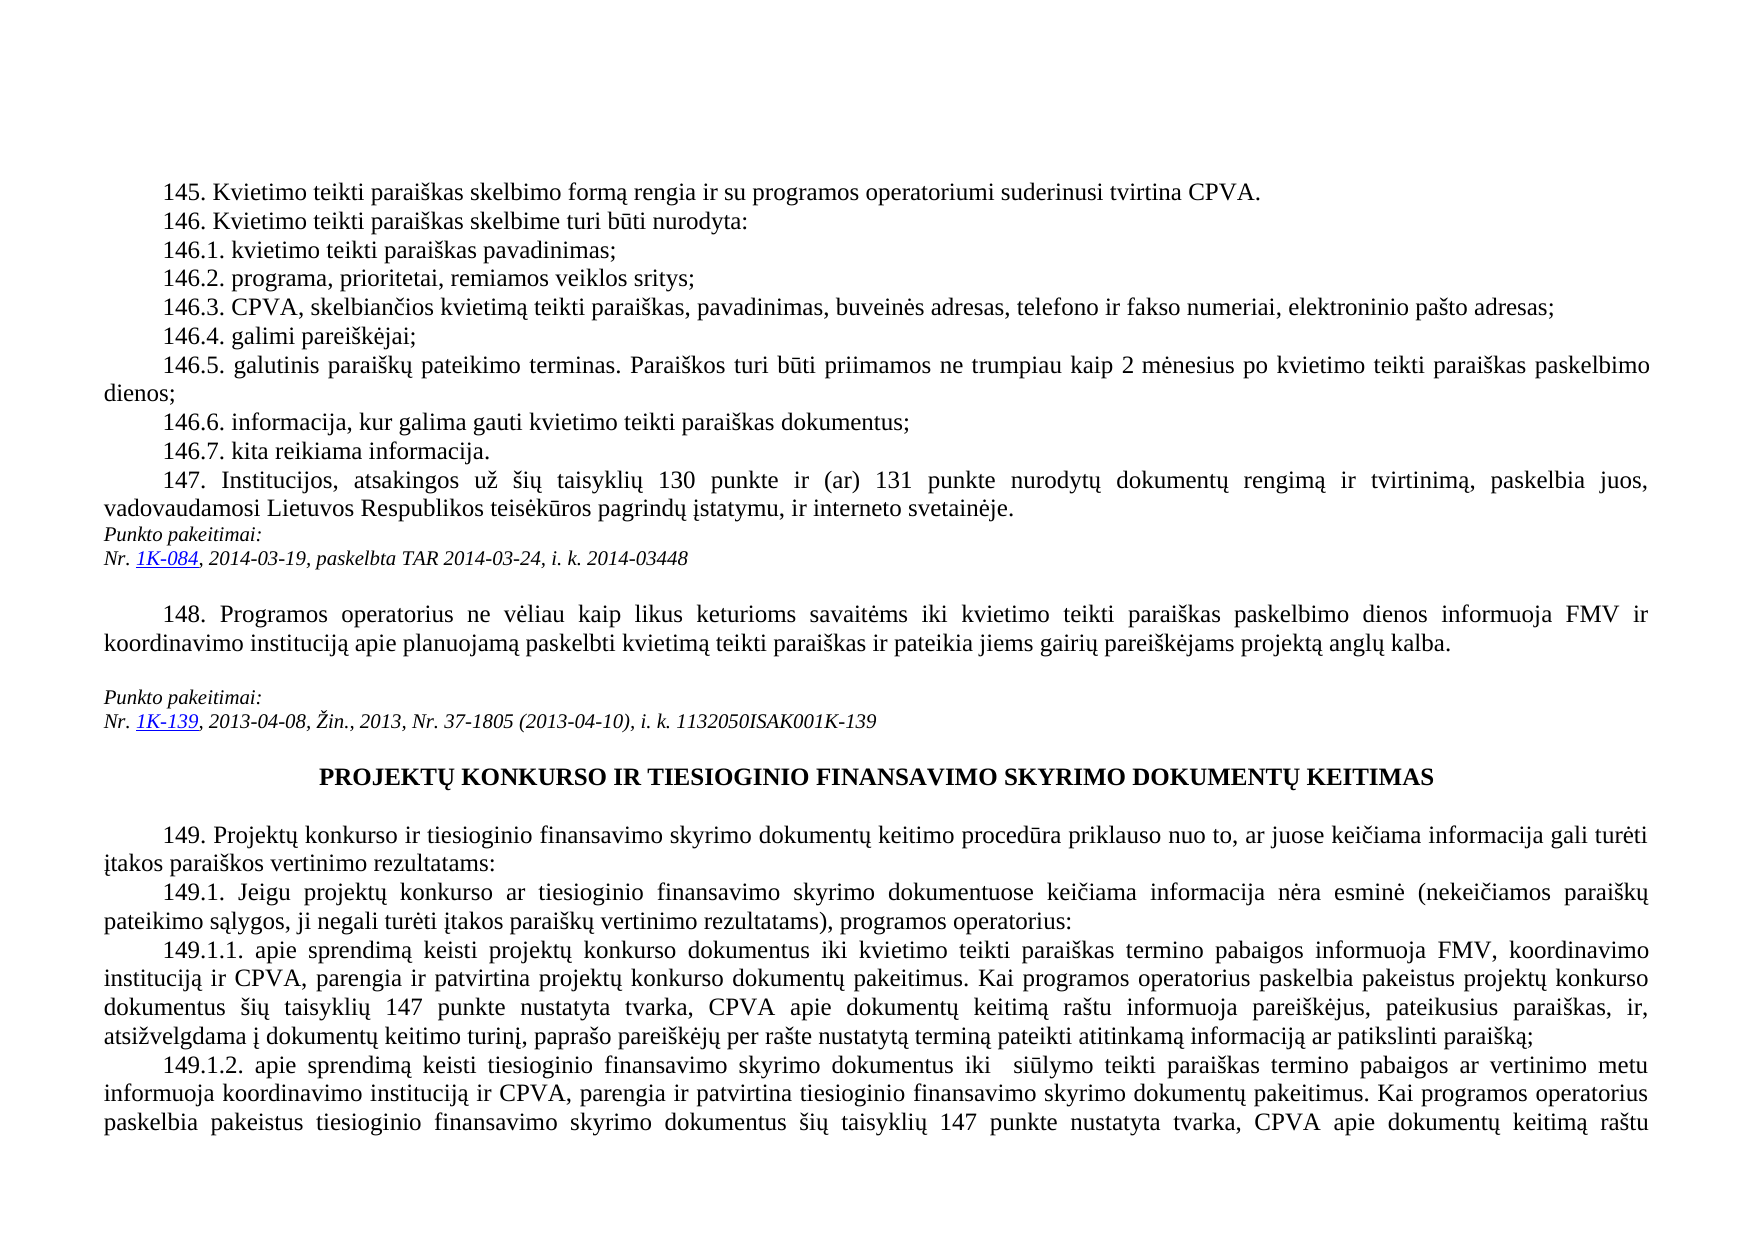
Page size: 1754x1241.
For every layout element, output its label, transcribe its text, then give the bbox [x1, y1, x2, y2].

text Nr. 1K-139, 2013-04-08, Žin., 2013, Nr. 37-1805 (2013-04-10), i. k. 1132050ISAK001K-139 [103, 709, 1651, 733]
text 147. Institucijos, atsakingos už šių taisyklių 130 punkte ir (ar) 131 punkte nurodytų dokumentų rengimą ir tvirtinimą, paskelbia juos, vadovaudamosi Lietuvos Respublikos teisėkūros pagrindų įstatymu, ir interneto svetainėje. [103, 465, 1651, 522]
text 146.7. kita reikiama informacija. [103, 436, 1651, 465]
text 149. Projektų konkurso ir tiesioginio finansavimo skyrimo dokumentų keitimo procedūra priklauso nuo to, ar juose keičiama informacija gali turėti įtakos paraiškos vertinimo rezultatams: [103, 820, 1651, 877]
text 145. Kvietimo teikti paraiškas skelbimo formą rengia ir su programos operatoriumi suderinusi tvirtina CPVA. [103, 177, 1651, 206]
text 149.1.1. apie sprendimą keisti projektų konkurso dokumentus iki kvietimo teikti paraiškas termino pabaigos informuoja FMV, koordinavimo instituciją ir CPVA, parengia ir patvirtina projektų konkurso dokumentų pakeitimus. Kai programos operatorius paskelbia pakeistus projektų konkurso dokumentus šių taisyklių 147 punkte nustatyta tvarka, CPVA apie dokumentų keitimą raštu informuoja pareiškėjus, pateikusius paraiškas, ir, atsižvelgdama į dokumentų keitimo turinį, paprašo pareiškėjų per rašte nustatytą terminą pateikti atitinkamą informaciją ar patikslinti paraišką; [103, 935, 1651, 1050]
text 148. Programos operatorius ne vėliau kaip likus keturioms savaitėms iki kvietimo teikti paraiškas paskelbimo dienos informuoja FMV ir koordinavimo instituciją apie planuojamą paskelbti kvietimą teikti paraiškas ir pateikia jiems gairių pareiškėjams projektą anglų kalba. [103, 599, 1651, 657]
text Punkto pakeitimai: [103, 685, 1651, 709]
text Nr. 1K-084, 2014-03-19, paskelbta TAR 2014-03-24, i. k. 2014-03448 [103, 546, 1651, 570]
text Punkto pakeitimai: [103, 522, 1651, 546]
text 146.5. galutinis paraiškų pateikimo terminas. Paraiškos turi būti priimamos ne trumpiau kaip 2 mėnesius po kvietimo teikti paraiškas paskelbimo dienos; [103, 350, 1651, 407]
text 149.1. Jeigu projektų konkurso ar tiesioginio finansavimo skyrimo dokumentuose keičiama informacija nėra esminė (nekeičiamos paraiškų pateikimo sąlygos, ji negali turėti įtakos paraiškų vertinimo rezultatams), programos operatorius: [103, 877, 1651, 935]
text 146. Kvietimo teikti paraiškas skelbime turi būti nurodyta: [103, 206, 1651, 235]
text 146.1. kvietimo teikti paraiškas pavadinimas; [103, 235, 1651, 263]
text 146.6. informacija, kur galima gauti kvietimo teikti paraiškas dokumentus; [103, 407, 1651, 436]
text 149.1.2. apie sprendimą keisti tiesioginio finansavimo skyrimo dokumentus iki siūlymo teikti paraiškas termino pabaigos ar vertinimo metu informuoja koordinavimo instituciją ir CPVA, parengia ir patvirtina tiesioginio finansavimo skyrimo dokumentų pakeitimus. Kai programos operatorius paskelbia pakeistus tiesioginio finansavimo skyrimo dokumentus šių taisyklių 147 punkte nustatyta tvarka, CPVA apie dokumentų keitimą raštu [103, 1050, 1651, 1136]
text 146.2. programa, prioritetai, remiamos veiklos sritys; [103, 263, 1651, 292]
text 146.3. CPVA, skelbiančios kvietimą teikti paraiškas, pavadinimas, buveinės adresas, telefono ir fakso numeriai, elektroninio pašto adresas; [103, 292, 1651, 321]
text PROJEKTŲ KONKURSO IR TIESIOGINIO FINANSAVIMO SKYRIMO DOKUMENTŲ KEITIMAS [103, 762, 1651, 791]
text 146.4. galimi pareiškėjai; [103, 321, 1651, 350]
